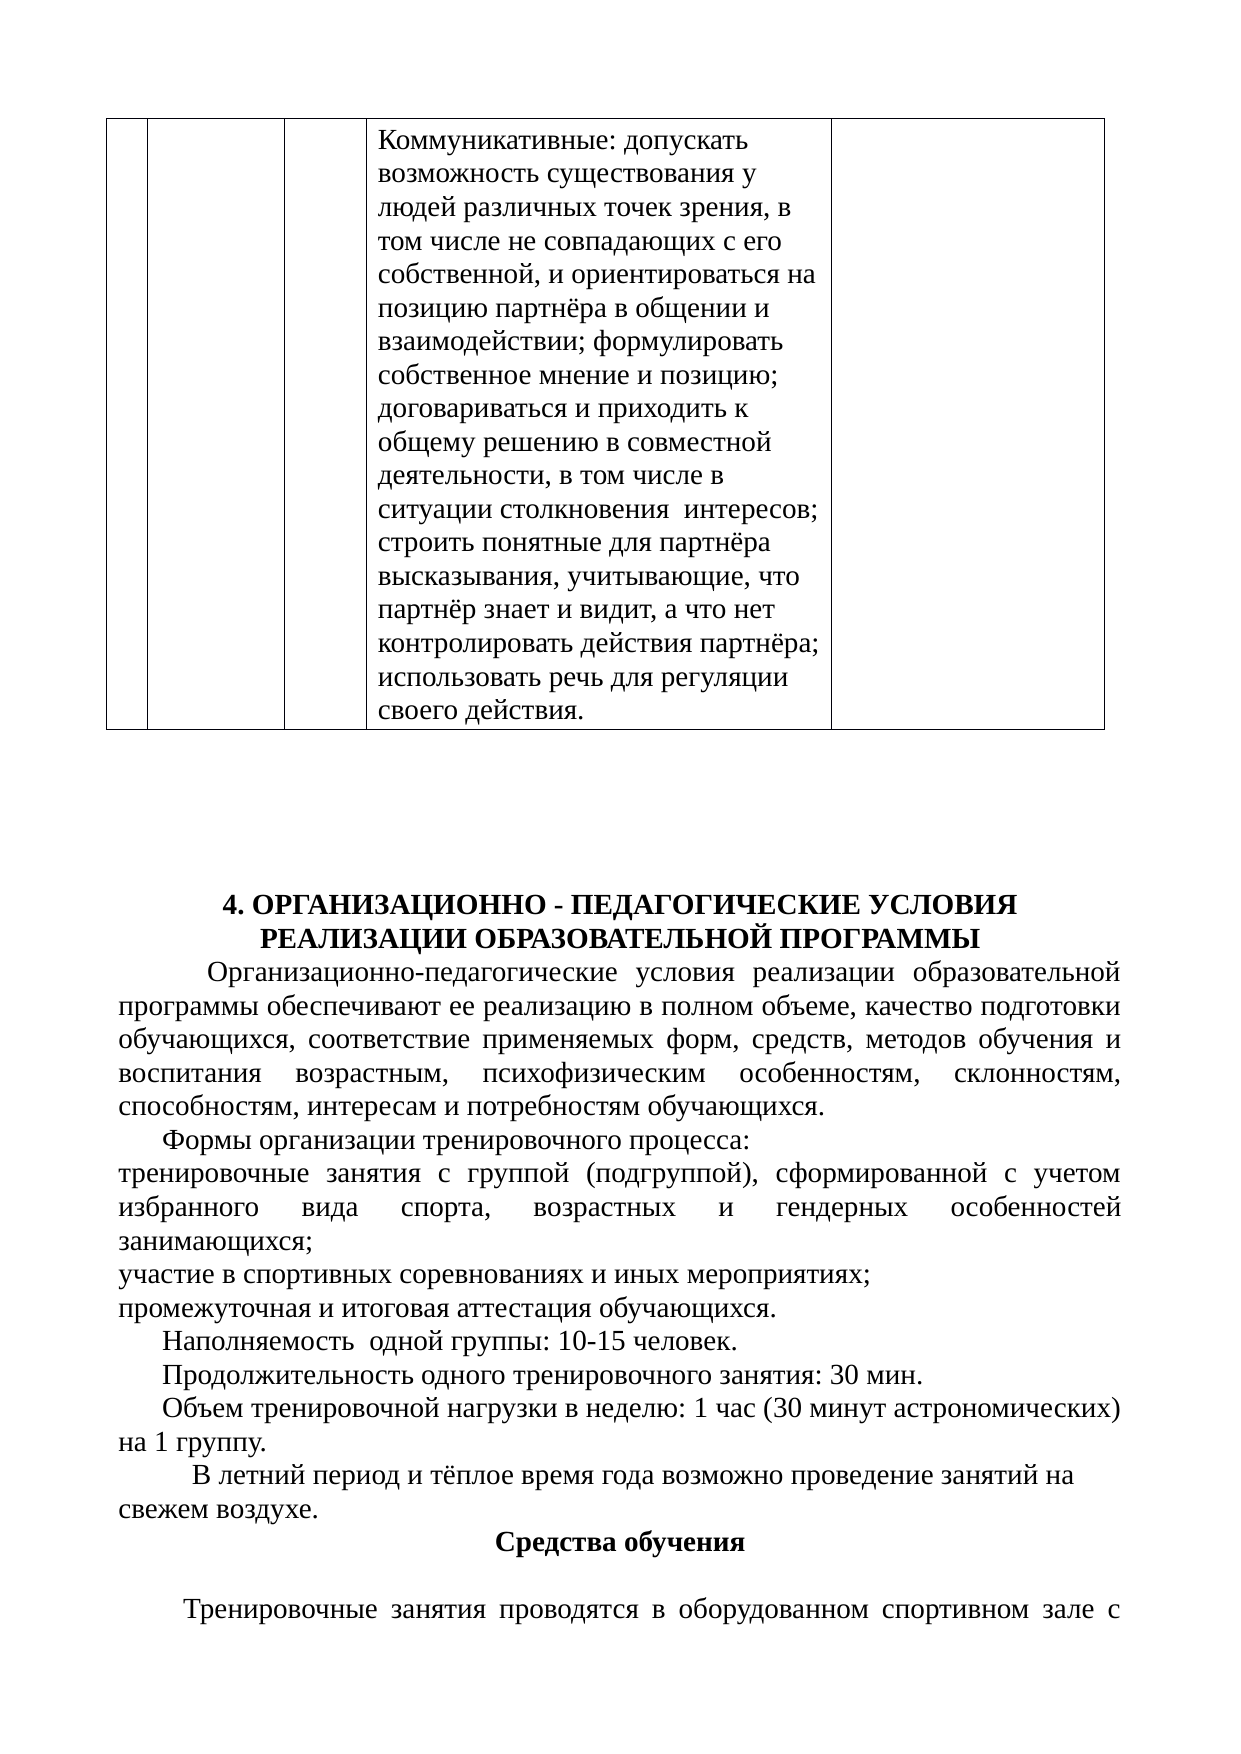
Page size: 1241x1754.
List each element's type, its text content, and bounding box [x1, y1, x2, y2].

text Объем тренировочной нагрузки в неделю: 1 час (30 минут астрономических) на 1 группу. [118, 1390, 1122, 1457]
table_cell [285, 119, 366, 729]
table_cell Коммуникативные: допускать возможность существования у людей различных точек зрения, в том числе не совпадающих с его собственной, и ориентироваться на позицию партнёра в общении и взаимодействии; формулировать собственное мнение и позицию; договариваться и приходить к общему решению в совместной деятельности, в том числе в ситуации столкновения интересов; строить понятные для партнёра высказывания, учитывающие, что партнёр знает и видит, а что нет контролировать действия партнёра; использовать речь для регуляции своего действия. [367, 119, 831, 729]
text промежуточная и итоговая аттестация обучающихся. [118, 1290, 1122, 1323]
text Средства обучения [118, 1524, 1122, 1558]
text 4. ОРГАНИЗАЦИОННО - ПЕДАГОГИЧЕСКИЕ УСЛОВИЯ РЕАЛИЗАЦИИ ОБРАЗОВАТЕЛЬНОЙ ПРОГРАММЫ [118, 887, 1122, 954]
text В летний период и тёплое время года возможно проведение занятий на свежем воздухе. [118, 1457, 1122, 1524]
table_cell [107, 119, 147, 729]
text Тренировочные занятия проводятся в оборудованном спортивном зале с [118, 1592, 1122, 1625]
text Организационно-педагогические условия реализации образовательной программы обеспечивают ее реализацию в полном объеме, качество подготовки обучающихся, соответствие применяемых форм, средств, методов обучения и воспитания возрастным, психофизическим особенностям, склонностям, способностям, интересам и потребностям обучающихся. [118, 954, 1122, 1122]
text Продолжительность одного тренировочного занятия: 30 мин. [118, 1357, 1122, 1390]
text Формы организации тренировочного процесса: [118, 1122, 1122, 1156]
text Наполняемость одной группы: 10-15 человек. [118, 1323, 1122, 1357]
text тренировочные занятия с группой (подгруппой), сформированной с учетом избранного вида спорта, возрастных и гендерных особенностей занимающихся; [118, 1156, 1122, 1256]
text участие в спортивных соревнованиях и иных мероприятиях; [118, 1256, 1122, 1290]
table_cell [148, 119, 284, 729]
table_cell [832, 119, 1104, 729]
